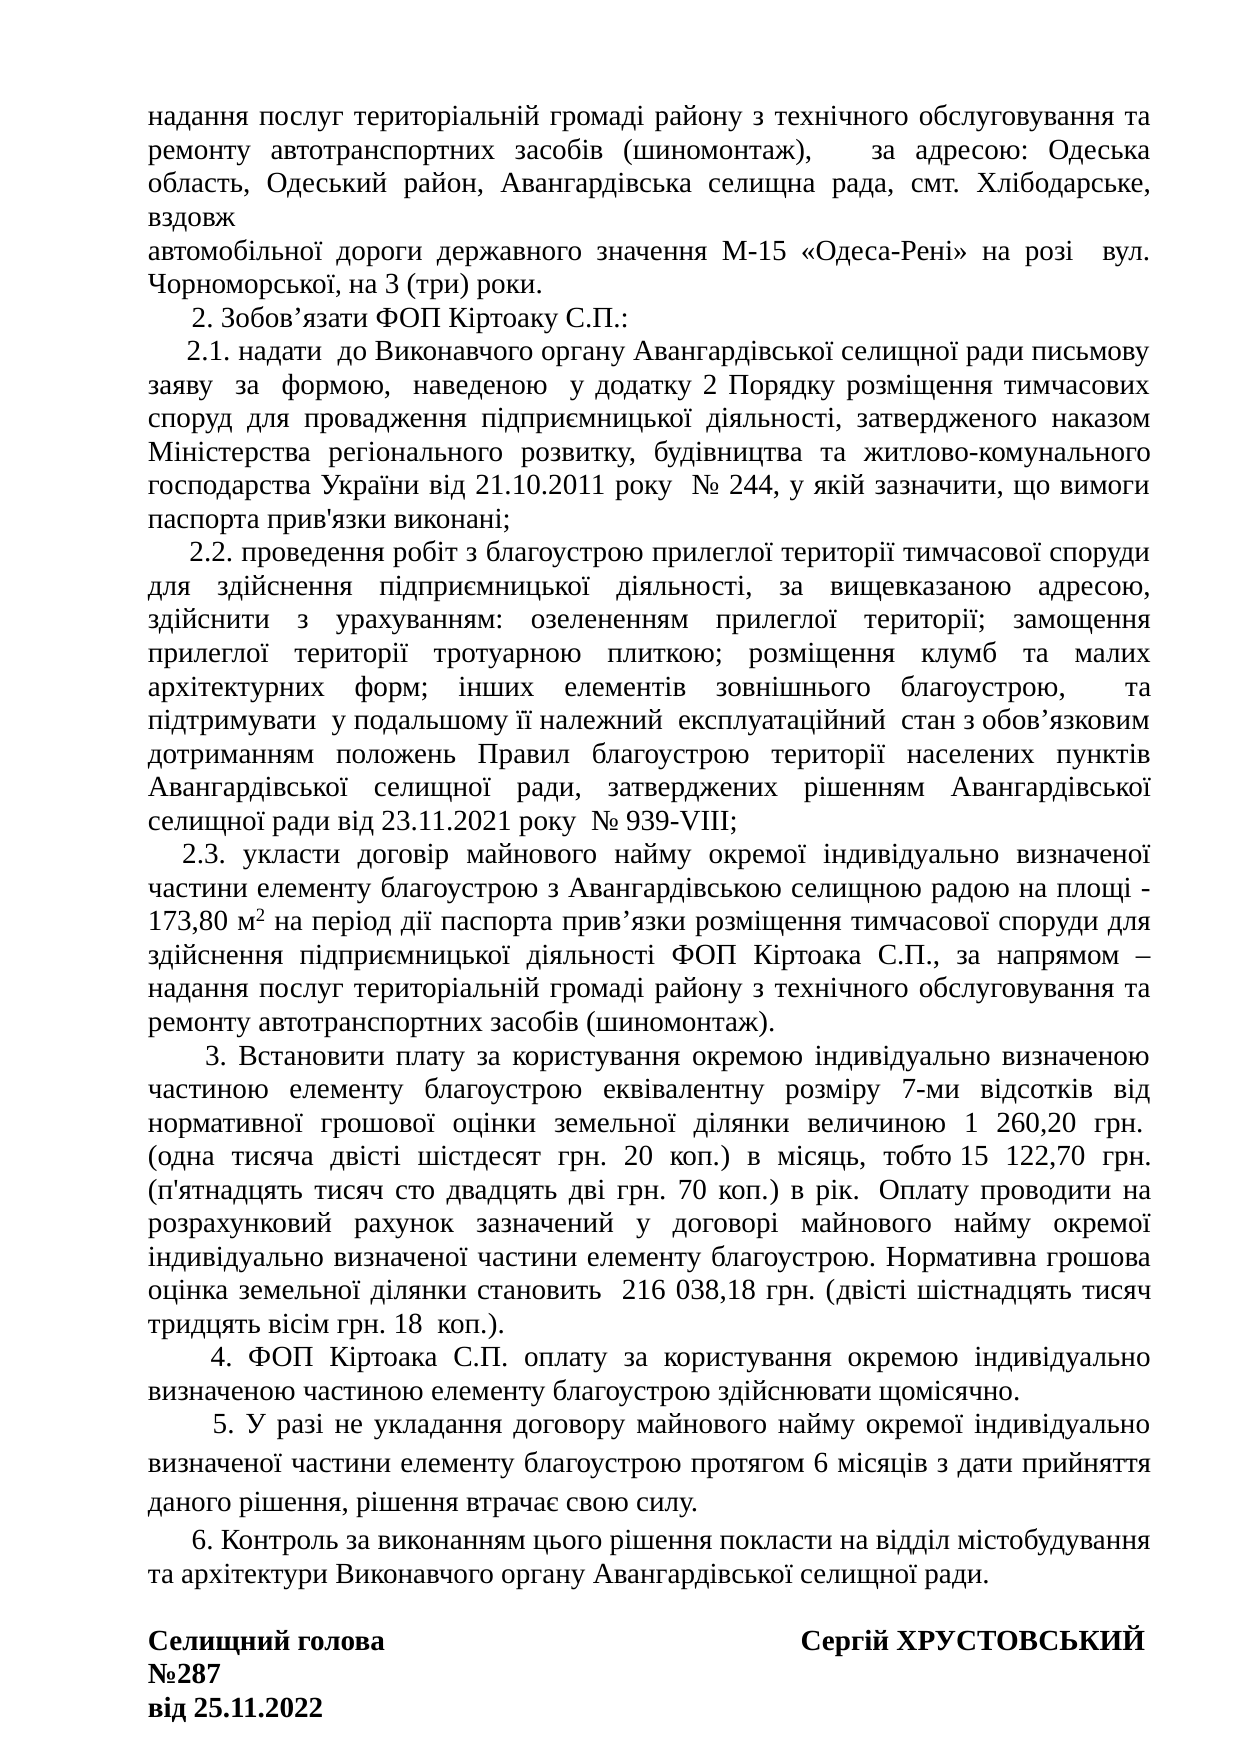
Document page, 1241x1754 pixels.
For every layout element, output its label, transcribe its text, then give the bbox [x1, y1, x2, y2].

text №287 [148, 1656, 1152, 1690]
text 6. Контроль за виконанням цього рішення покласти на відділ містобудування та архітектури Виконавчого органу Авангардівської селищної ради. [148, 1522, 1152, 1589]
text надання послуг територіальній громаді району з технічного обслуговування та ремонту автотранспортних засобів (шиномонтаж), за адресою: Одеська область, Одеський район, Авангардівська селищна рада, смт. Хлібодарське, вздовж [148, 98, 1152, 233]
text від 25.11.2022 [148, 1690, 1152, 1723]
text автомобільної дороги державного значення М-15 «Одеса-Рені» на розі вул. Чорноморської, на 3 (три) роки. [148, 233, 1152, 300]
text 4. ФОП Кіртоака С.П. оплату за користування окремою індивідуально визначеною частиною елементу благоустрою здійснювати щомісячно. [148, 1339, 1152, 1407]
text 2. Зобов’язати ФОП Кіртоаку С.П.: [148, 300, 1152, 333]
text 2.3. укласти договір майнового найму окремої індивідуально визначеної частини елементу благоустрою з Авангардівською селищною радою на площі - 173,80 м2 на період дії паспорта прив’язки розміщення тимчасової споруди для здійснення підприємницької діяльності ФОП Кіртоака С.П., за напрямом – надання послуг територіальній громаді району з технічного обслуговування та ремонту автотранспортних засобів (шиномонтаж). [148, 836, 1152, 1038]
text 2.1. надати до Виконавчого органу Авангардівської селищної ради письмову заяву за формою, наведеною у додатку 2 Порядку розміщення тимчасових споруд для провадження підприємницької діяльності, затвердженого наказом Міністерства регіонального розвитку, будівництва та житлово-комунального господарства України від 21.10.2011 року № 244, у якій зазначити, що вимоги паспорта прив'язки виконані; [148, 333, 1152, 534]
text 3. Встановити плату за користування окремою індивідуально визначеною частиною елементу благоустрою еквівалентну розміру 7-ми відсотків від нормативної грошової оцінки земельної ділянки величиною 1 260,20 грн. (одна тисяча двісті шістдесят грн. 20 коп.) в місяць, тобто 15 122,70 грн. (п'ятнадцять тисяч сто двадцять дві грн. 70 коп.) в рік. Оплату проводити на розрахунковий рахунок зазначений у договорі майнового найму окремої індивідуально визначеної частини елементу благоустрою. Нормативна грошова оцінка земельної ділянки становить 216 038,18 грн. (двісті шістнадцять тисяч тридцять вісім грн. 18 коп.). [148, 1038, 1152, 1339]
text Селищний голова Сергій ХРУСТОВСЬКИЙ [148, 1623, 1152, 1656]
text 5. У разі не укладання договору майнового найму окремої індивідуально визначеної частини елементу благоустрою протягом 6 місяців з дати прийняття даного рішення, рішення втрачає свою силу. [148, 1407, 1152, 1517]
text 2.2. проведення робіт з благоустрою прилеглої території тимчасової споруди для здійснення підприємницької діяльності, за вищевказаною адресою, здійснити з урахуванням: озелененням прилеглої території; замощення прилеглої території тротуарною плиткою; розміщення клумб та малих архітектурних форм; інших елементів зовнішнього благоустрою, та підтримувати у подальшому її належний експлуатаційний стан з обов’язковим дотриманням положень Правил благоустрою території населених пунктів Авангардівської селищної ради, затверджених рішенням Авангардівської селищної ради від 23.11.2021 року № 939-VІІІ; [148, 534, 1152, 836]
